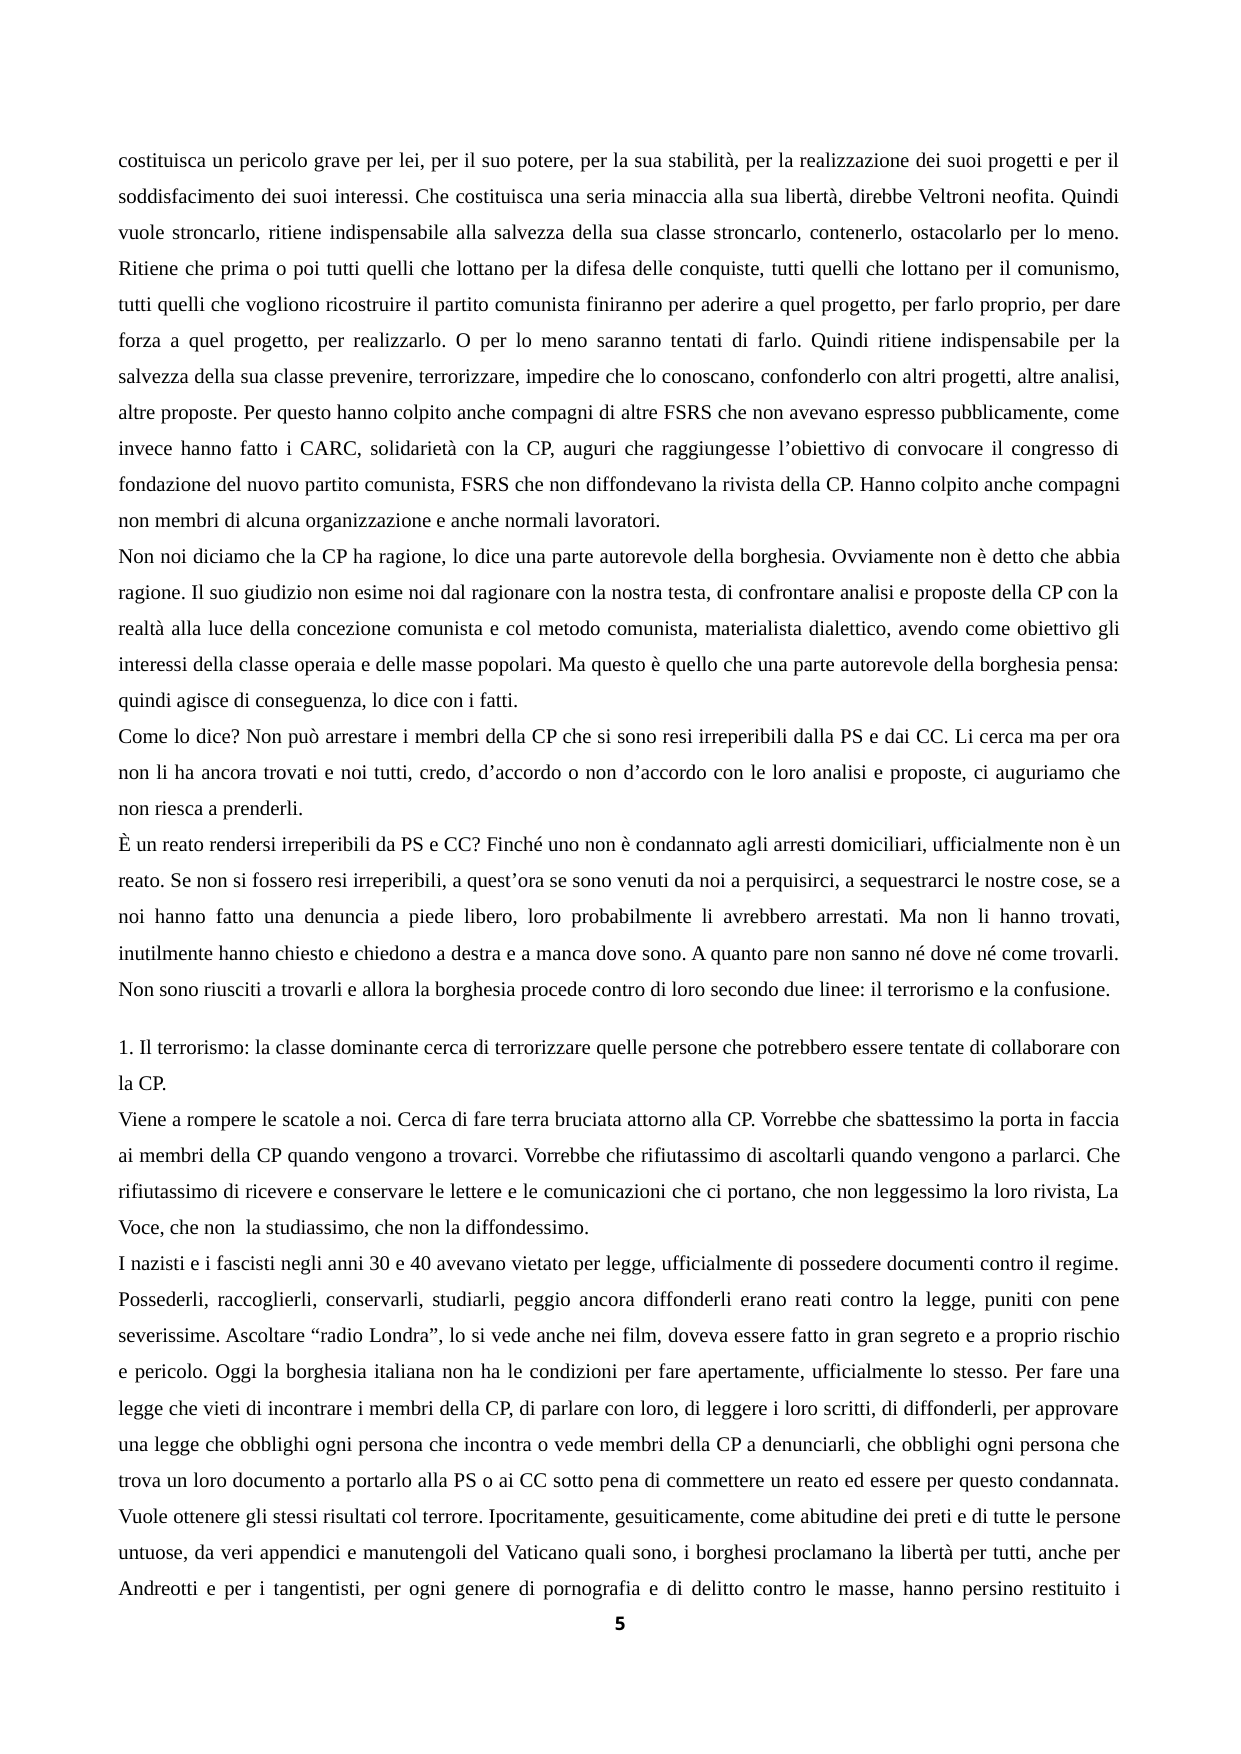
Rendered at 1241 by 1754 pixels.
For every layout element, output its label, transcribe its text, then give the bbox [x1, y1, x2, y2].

text I nazisti e i fascisti negli anni 30 e 40 avevano vietato per legge, ufficialmente di possedere documenti contro il regime. Possederli, raccoglierli, conservarli, studiarli, peggio ancora diffonderli erano reati contro la legge, puniti con pene severissime. Ascoltare “radio Londra”, lo si vede anche nei film, doveva essere fatto in gran segreto e a proprio rischio e pericolo. Oggi la borghesia italiana non ha le condizioni per fare apertamente, ufficialmente lo stesso. Per fare una legge che vieti di incontrare i membri della CP, di parlare con loro, di leggere i loro scritti, di diffonderli, per approvare una legge che obblighi ogni persona che incontra o vede membri della CP a denunciarli, che obblighi ogni persona che trova un loro documento a portarlo alla PS o ai CC sotto pena di commettere un reato ed essere per questo condannata. Vuole ottenere gli stessi risultati col terrore. Ipocritamente, gesuiticamente, come abitudine dei preti e di tutte le persone untuose, da veri appendici e manutengoli del Vaticano quali sono, i borghesi proclamano la libertà per tutti, anche per Andreotti e per i tangentisti, per ogni genere di pornografia e di delitto contro le masse, hanno persino restituito i [118, 1251, 1122, 1600]
text È un reato rendersi irreperibili da PS e CC? Finché uno non è condannato agli arresti domiciliari, ufficialmente non è un reato. Se non si fossero resi irreperibili, a quest’ora se sono venuti da noi a perquisirci, a sequestrarci le nostre cose, se a noi hanno fatto una denuncia a piede libero, loro probabilmente li avrebbero arrestati. Ma non li hanno trovati, inutilmente hanno chiesto e chiedono a destra e a manca dove sono. A quanto pare non sanno né dove né come trovarli. Non sono riusciti a trovarli e allora la borghesia procede contro di loro secondo due linee: il terrorismo e la confusione. [118, 832, 1122, 1001]
text costituisca un pericolo grave per lei, per il suo potere, per la sua stabilità, per la realizzazione dei suoi progetti e per il soddisfacimento dei suoi interessi. Che costituisca una seria minaccia alla sua libertà, direbbe Veltroni neofita. Quindi vuole stroncarlo, ritiene indispensabile alla salvezza della sua classe stroncarlo, contenerlo, ostacolarlo per lo meno. Ritiene che prima o poi tutti quelli che lottano per la difesa delle conquiste, tutti quelli che lottano per il comunismo, tutti quelli che vogliono ricostruire il partito comunista finiranno per aderire a quel progetto, per farlo proprio, per dare forza a quel progetto, per realizzarlo. O per lo meno saranno tentati di farlo. Quindi ritiene indispensabile per la salvezza della sua classe prevenire, terrorizzare, impedire che lo conoscano, confonderlo con altri progetti, altre analisi, altre proposte. Per questo hanno colpito anche compagni di altre FSRS che non avevano espresso pubblicamente, come invece hanno fatto i CARC, solidarietà con la CP, auguri che raggiungesse l’obiettivo di convocare il congresso di fondazione del nuovo partito comunista, FSRS che non diffondevano la rivista della CP. Hanno colpito anche compagni non membri di alcuna organizzazione e anche normali lavoratori. [118, 148, 1122, 532]
text 1. Il terrorismo: la classe dominante cerca di terrorizzare quelle persone che potrebbero essere tentate di collaborare con la CP. [118, 1035, 1122, 1095]
text Non noi diciamo che la CP ha ragione, lo dice una parte autorevole della borghesia. Ovviamente non è detto che abbia ragione. Il suo giudizio non esime noi dal ragionare con la nostra testa, di confrontare analisi e proposte della CP con la realtà alla luce della concezione comunista e col metodo comunista, materialista dialettico, avendo come obiettivo gli interessi della classe operaia e delle masse popolari. Ma questo è quello che una parte autorevole della borghesia pensa: quindi agisce di conseguenza, lo dice con i fatti. [118, 544, 1122, 712]
text Viene a rompere le scatole a noi. Cerca di fare terra bruciata attorno alla CP. Vorrebbe che sbattessimo la porta in faccia ai membri della CP quando vengono a trovarci. Vorrebbe che rifiutassimo di ascoltarli quando vengono a parlarci. Che rifiutassimo di ricevere e conservare le lettere e le comunicazioni che ci portano, che non leggessimo la loro rivista, La Voce, che non la studiassimo, che non la diffondessimo. [118, 1107, 1122, 1239]
text Come lo dice? Non può arrestare i membri della CP che si sono resi irreperibili dalla PS e dai CC. Li cerca ma per ora non li ha ancora trovati e noi tutti, credo, d’accordo o non d’accordo con le loro analisi e proposte, ci auguriamo che non riesca a prenderli. [118, 724, 1122, 820]
